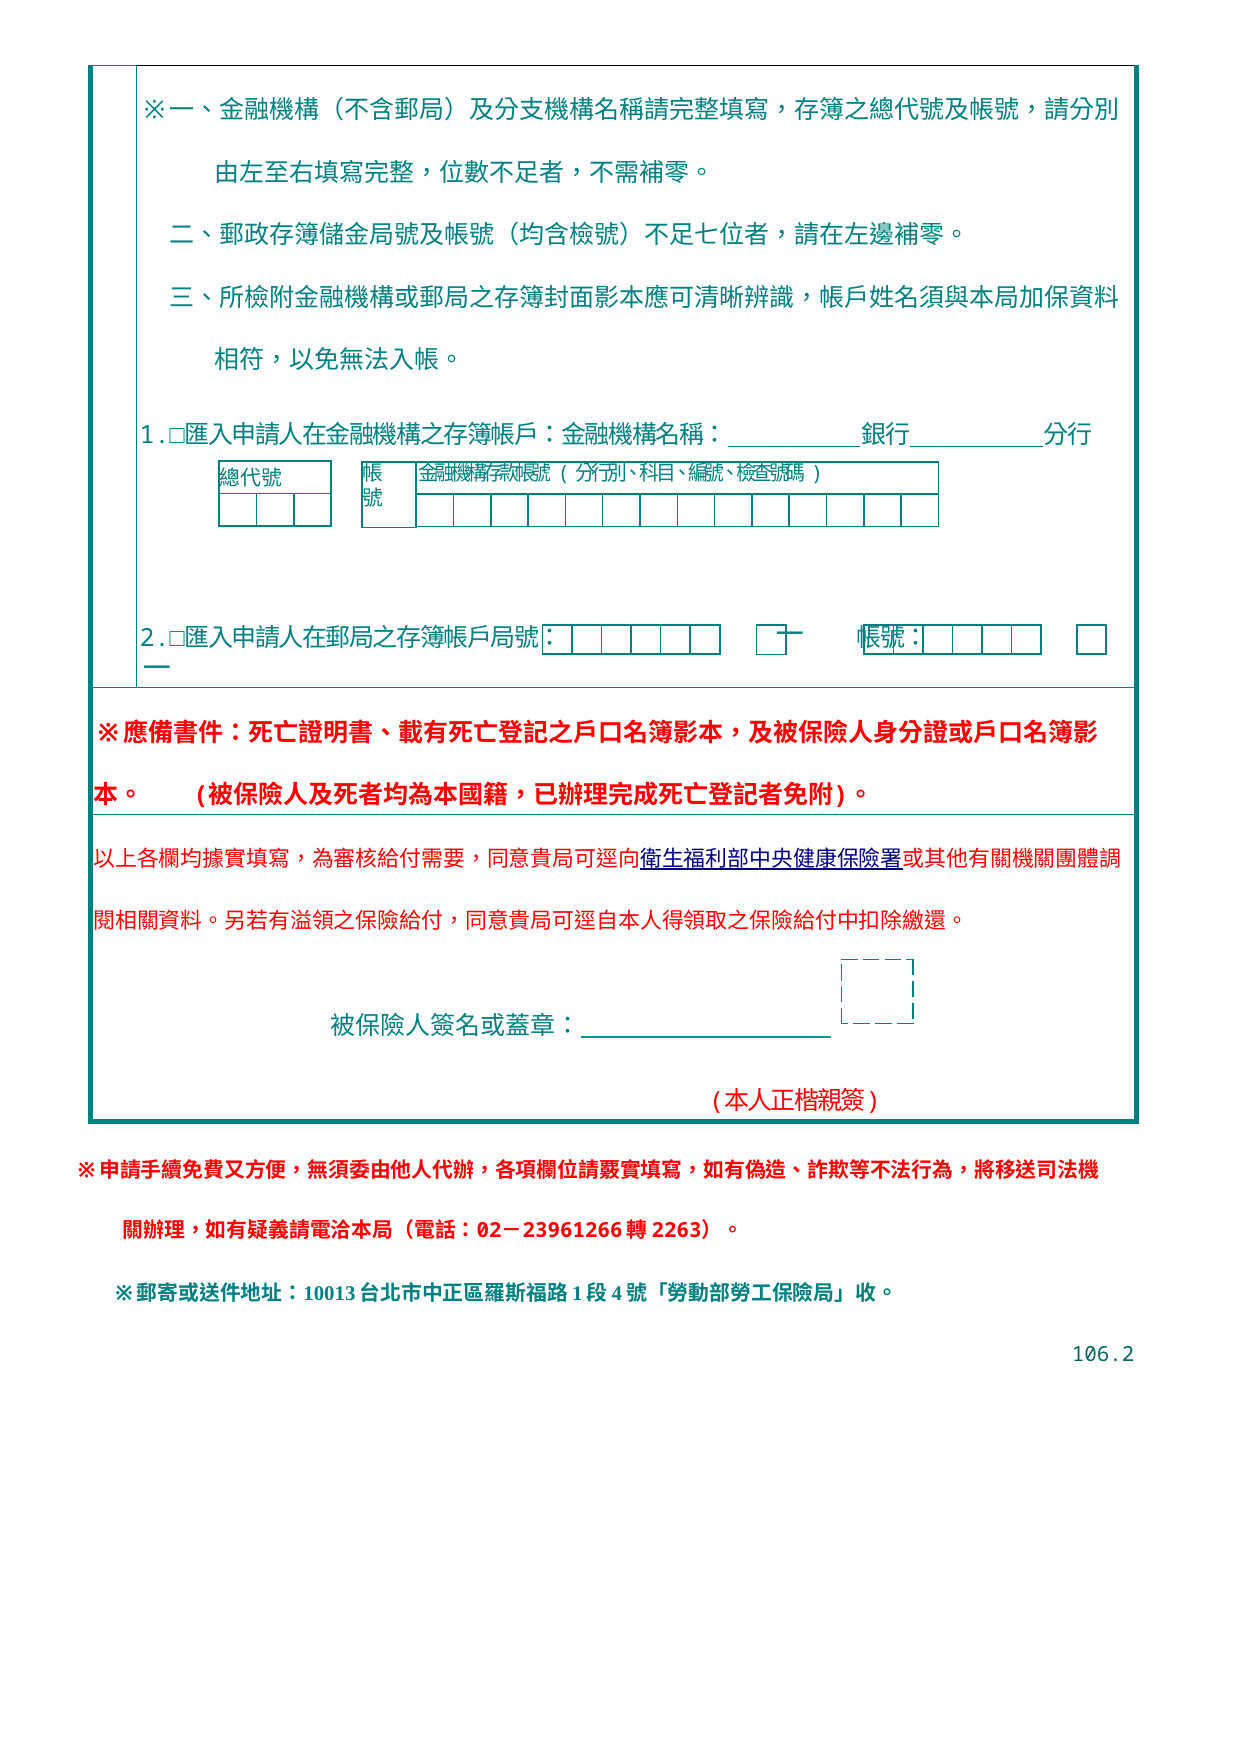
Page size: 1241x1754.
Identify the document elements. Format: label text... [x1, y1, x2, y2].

table_cell ※一、金融機構（不含郵局）及分支機構名稱請完整填寫，存簿之總代號及帳號，請分別由左至右填寫完整，位數不足者，不需補零。 二、郵政存簿儲金局號及帳號（均含檢號）不足七位者，請在左邊補零。 三、所檢附金融機構或郵局之存簿封面影本應可清晰辨識，帳戶姓名須與本局加保資料相符，以免無法入帳。 1.□匯入申請人在金融機構之存簿帳戶：金融機構名稱： 銀行 分行 2.□匯入申請人在郵局之存簿帳戶局號： － 帳號： － [137, 66, 1134, 687]
text ※郵寄或送件地址：10013台北市中正區羅斯福路1段4號「勞動部勞工保險局」收。 [49, 1249, 1199, 1311]
table_cell ※應備書件：死亡證明書、載有死亡登記之戶口名簿影本，及被保險人身分證或戶口名簿影本。 (被保險人及死者均為本國籍，已辦理完成死亡登記者免附)。 [93, 688, 1134, 814]
text ※申請手續免費又方便，無須委由他人代辦，各項欄位請覈實填寫，如有偽造、詐欺等不法行為，將移送司法機關辦理，如有疑義請電洽本局（電話：02－23961266轉2263）。 [49, 1124, 1119, 1249]
table_cell [93, 66, 136, 687]
text 106.2 [41, 1311, 1134, 1374]
table_cell 以上各欄均據實填寫，為審核給付需要，同意貴局可逕向衛生福利部中央健康保險署或其他有關機關團體調閱相關資料。另若有溢領之保險給付，同意貴局可逕自本人得領取之保險給付中扣除繳還。 被保險人簽名或蓋章： (本人正楷親簽) [93, 815, 1134, 1119]
